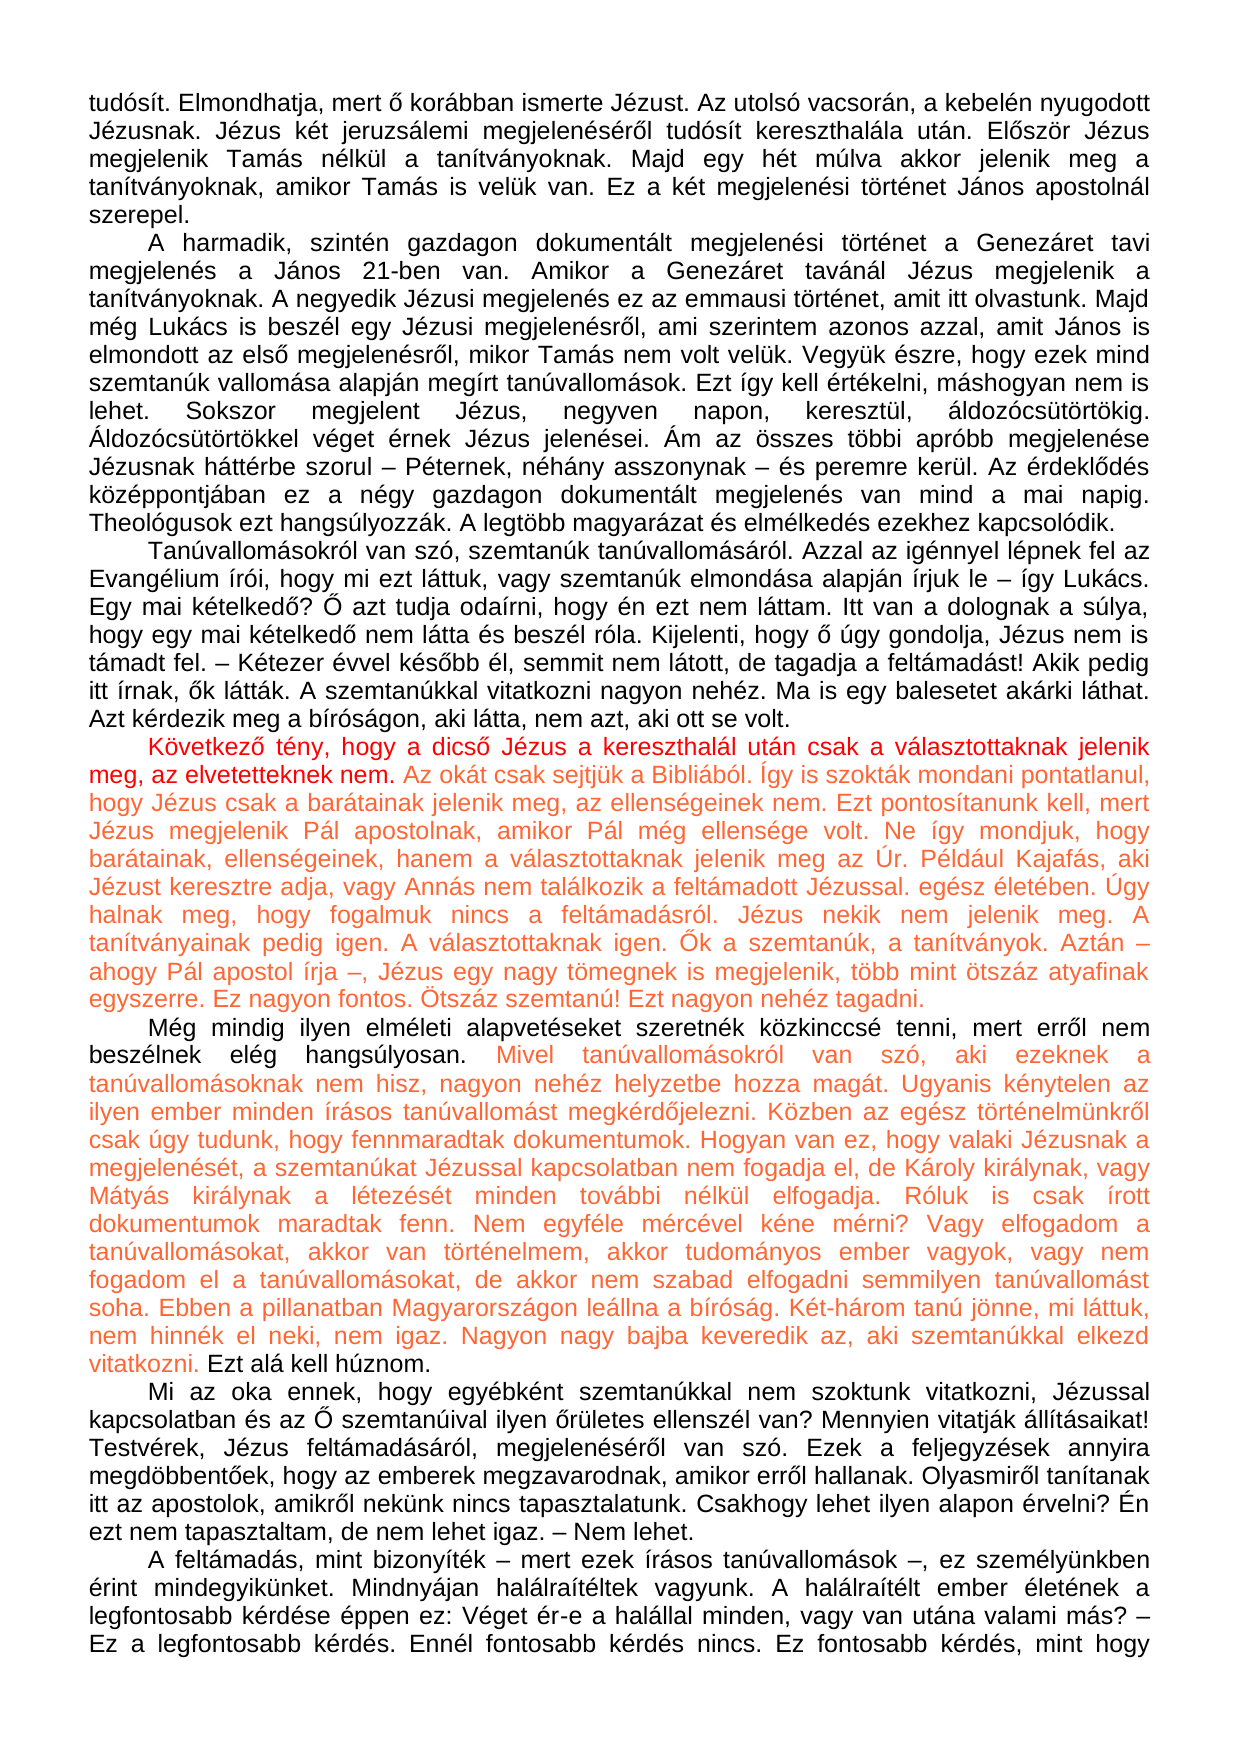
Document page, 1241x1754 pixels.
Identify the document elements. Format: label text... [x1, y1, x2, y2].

text Következő tény, hogy a dicső Jézus a kereszthalál után csak a választottaknak jelenik meg, az elvetetteknek nem. Az okát csak sejtjük a Bibliából. Így is szokták mondani pontatlanul, hogy Jézus csak a barátainak jelenik meg, az ellenségeinek nem. Ezt pontosítanunk kell, mert Jézus megjelenik Pál apostolnak, amikor Pál még ellensége volt. Ne így mondjuk, hogy barátainak, ellenségeinek, hanem a választottaknak jelenik meg az Úr. Például Kajafás, aki Jézust keresztre adja, vagy Annás nem találkozik a feltámadott Jézussal. egész életében. Úgy halnak meg, hogy fogalmuk nincs a feltámadásról. Jézus nekik nem jelenik meg. A tanítványainak pedig igen. A választottaknak igen. Ők a szemtanúk, a tanítványok. Aztán – ahogy Pál apostol írja –, Jézus egy nagy tömegnek is megjelenik, több mint ötszáz atyafinak egyszerre. Ez nagyon fontos. Ötszáz szemtanú! Ezt nagyon nehéz tagadni. [88, 733, 1152, 1013]
text Mi az oka ennek, hogy egyébként szemtanúkkal nem szoktunk vitatkozni, Jézussal kapcsolatban és az Ő szemtanúival ilyen őrületes ellenszél van? Mennyien vitatják állításaikat! Testvérek, Jézus feltámadásáról, megjelenéséről van szó. Ezek a feljegyzések annyira megdöbbentőek, hogy az emberek megzavarodnak, amikor erről hallanak. Olyasmiről tanítanak itt az apostolok, amikről nekünk nincs tapasztalatunk. Csakhogy lehet ilyen alapon érvelni? Én ezt nem tapasztaltam, de nem lehet igaz. – Nem lehet. [88, 1377, 1152, 1546]
text A feltámadás, mint bizonyíték – mert ezek írásos tanúvallomások –, ez személyünkben érint mindegyikünket. Mindnyájan halálraítéltek vagyunk. A halálraítélt ember életének a legfontosabb kérdése éppen ez: Véget ér‑e a halállal minden, vagy van utána valami más? – Ez a legfontosabb kérdés. Ennél fontosabb kérdés nincs. Ez fontosabb kérdés, mint hogy [88, 1546, 1152, 1658]
text A harmadik, szintén gazdagon dokumentált megjelenési történet a Genezáret tavi megjelenés a János 21-ben van. Amikor a Genezáret tavánál Jézus megjelenik a tanítványoknak. A negyedik Jézusi megjelenés ez az emmausi történet, amit itt olvastunk. Majd még Lukács is beszél egy Jézusi megjelenésről, ami szerintem azonos azzal, amit János is elmondott az első megjelenésről, mikor Tamás nem volt velük. Vegyük észre, hogy ezek mind szemtanúk vallomása alapján megírt tanúvallomások. Ezt így kell értékelni, máshogyan nem is lehet. Sokszor megjelent Jézus, negyven napon, keresztül, áldozócsütörtökig. Áldozócsütörtökkel véget érnek Jézus jelenései. Ám az összes többi apróbb megjelenése Jézusnak háttérbe szorul – Péternek, néhány asszonynak – és peremre kerül. Az érdeklődés középpontjában ez a négy gazdagon dokumentált megjelenés van mind a mai napig. Theológusok ezt hangsúlyozzák. A legtöbb magyarázat és elmélkedés ezekhez kapcsolódik. [88, 229, 1152, 537]
text Még mindig ilyen elméleti alapvetéseket szeretnék közkinccsé tenni, mert erről nem beszélnek elég hangsúlyosan. Mivel tanúvallomásokról van szó, aki ezeknek a tanúvallomásoknak nem hisz, nagyon nehéz helyzetbe hozza magát. Ugyanis kénytelen az ilyen ember minden írásos tanúvallomást megkérdőjelezni. Közben az egész történelmünkről csak úgy tudunk, hogy fennmaradtak dokumentumok. Hogyan van ez, hogy valaki Jézusnak a megjelenését, a szemtanúkat Jézussal kapcsolatban nem fogadja el, de Károly királynak, vagy Mátyás királynak a létezését minden további nélkül elfogadja. Róluk is csak írott dokumentumok maradtak fenn. Nem egyféle mércével kéne mérni? Vagy elfogadom a tanúvallomásokat, akkor van történelmem, akkor tudományos ember vagyok, vagy nem fogadom el a tanúvallomásokat, de akkor nem szabad elfogadni semmilyen tanúvallomást soha. Ebben a pillanatban Magyarországon leállna a bíróság. Két-három tanú jönne, mi láttuk, nem hinnék el neki, nem igaz. Nagyon nagy bajba keveredik az, aki szemtanúkkal elkezd vitatkozni. Ezt alá kell húznom. [88, 1013, 1152, 1377]
text tudósít. Elmondhatja, mert ő korábban ismerte Jézust. Az utolsó vacsorán, a kebelén nyugodott Jézusnak. Jézus két jeruzsálemi megjelenéséről tudósít kereszthalála után. Először Jézus megjelenik Tamás nélkül a tanítványoknak. Majd egy hét múlva akkor jelenik meg a tanítványoknak, amikor Tamás is velük van. Ez a két megjelenési történet János apostolnál szerepel. [88, 88, 1152, 229]
text Tanúvallomásokról van szó, szemtanúk tanúvallomásáról. Azzal az igénnyel lépnek fel az Evangélium írói, hogy mi ezt láttuk, vagy szemtanúk elmondása alapján írjuk le – így Lukács. Egy mai kételkedő? Ő azt tudja odaírni, hogy én ezt nem láttam. Itt van a dolognak a súlya, hogy egy mai kételkedő nem látta és beszél róla. Kijelenti, hogy ő úgy gondolja, Jézus nem is támadt fel. – Kétezer évvel később él, semmit nem látott, de tagadja a feltámadást! Akik pedig itt írnak, ők látták. A szemtanúkkal vitatkozni nagyon nehéz. Ma is egy balesetet akárki láthat. Azt kérdezik meg a bíróságon, aki látta, nem azt, aki ott se volt. [88, 537, 1152, 733]
